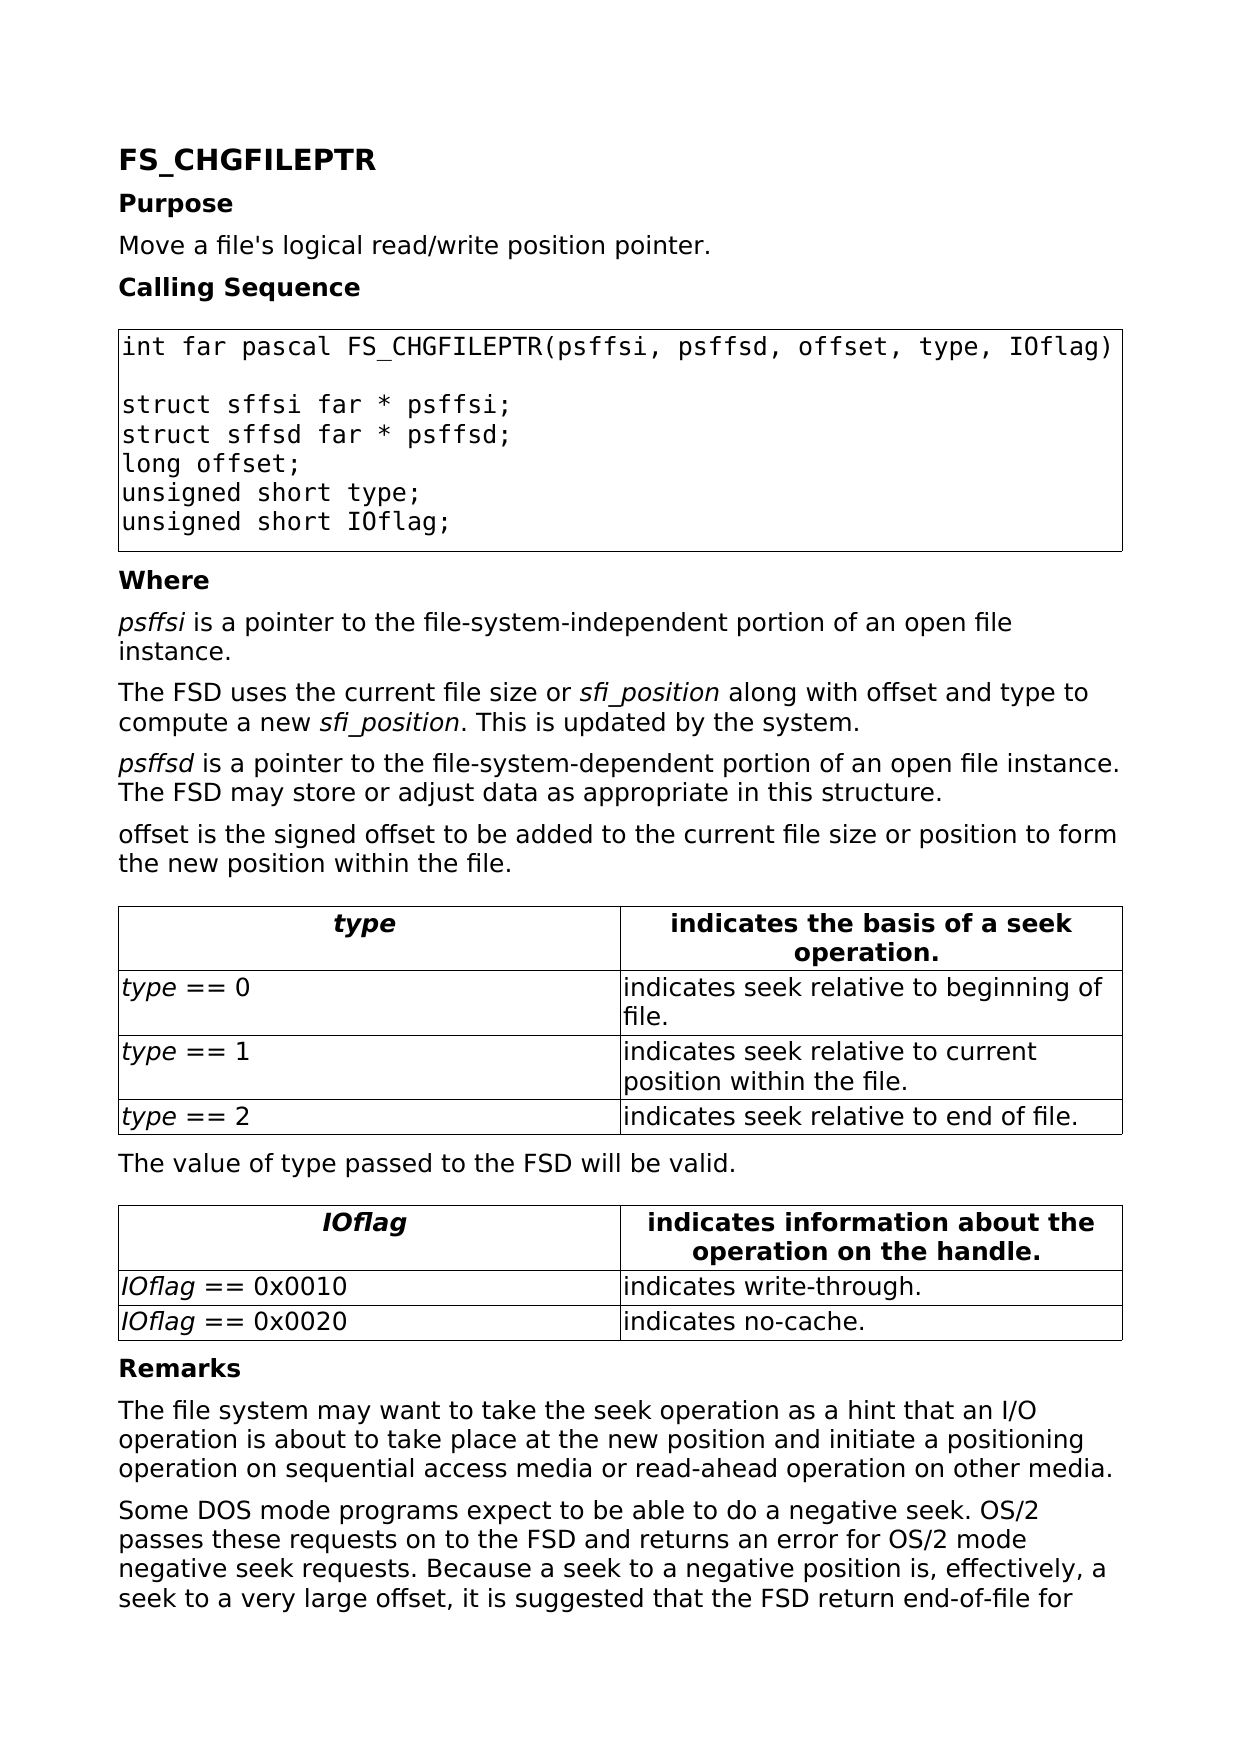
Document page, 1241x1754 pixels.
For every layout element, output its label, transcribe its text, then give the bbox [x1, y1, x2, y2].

text Some DOS mode programs expect to be able to do a negative seek. OS/2 passes these requests on to the FSD and returns an error for OS/2 mode negative seek requests. Because a seek to a negative position is, effectively, a seek to a very large offset, it is suggested that the FSD return end-of-file for [118, 1496, 1122, 1613]
table_cell indicates write-through. [621, 1271, 1122, 1304]
text The value of type passed to the FSD will be valid. [118, 1149, 1122, 1178]
table_cell type == 2 [119, 1100, 620, 1134]
text Move a file's logical read/write position pointer. [118, 231, 1122, 260]
table_header IOflag [119, 1206, 620, 1269]
text Purpose [118, 189, 1122, 219]
table_cell indicates seek relative to end of file. [621, 1100, 1122, 1134]
table_cell IOflag == 0x0010 [119, 1271, 620, 1304]
subtitle FS_CHGFILEPTR [118, 143, 1122, 177]
text The file system may want to take the seek operation as a hint that an I/O operation is about to take place at the new position and initiate a positioning operation on sequential access media or read-ahead operation on other media. [118, 1396, 1122, 1484]
text Calling Sequence [118, 273, 1122, 302]
table_header indicates the basis of a seek operation. [621, 907, 1122, 970]
text psffsd is a pointer to the file-system-dependent portion of an open file instance. The FSD may store or adjust data as appropriate in this structure. [118, 749, 1122, 808]
table_cell IOflag == 0x0020 [119, 1306, 620, 1340]
text Where [118, 566, 1122, 595]
table_header type [119, 907, 620, 970]
text offset is the signed offset to be added to the current file size or position to form the new position within the file. [118, 820, 1122, 879]
table_header indicates information about the operation on the handle. [621, 1206, 1122, 1269]
text The FSD uses the current file size or sfi_position along with offset and type to compute a new sfi_position. This is updated by the system. [118, 679, 1122, 737]
table_cell type == 1 [119, 1036, 620, 1099]
text Remarks [118, 1354, 1122, 1384]
text psffsi is a pointer to the file-system-independent portion of an open file instance. [118, 608, 1122, 666]
table_header int far pascal FS_CHGFILEPTR(psffsi, psffsd, offset, type, IOflag) struct sffsi far * psffsi; struct sffsd far * psffsd; long offset; unsigned short type; unsigned short IOflag; [119, 330, 1122, 551]
table_cell indicates no-cache. [621, 1306, 1122, 1340]
table_cell indicates seek relative to beginning of file. [621, 971, 1122, 1034]
table_cell type == 0 [119, 971, 620, 1034]
table_cell indicates seek relative to current position within the file. [621, 1036, 1122, 1099]
